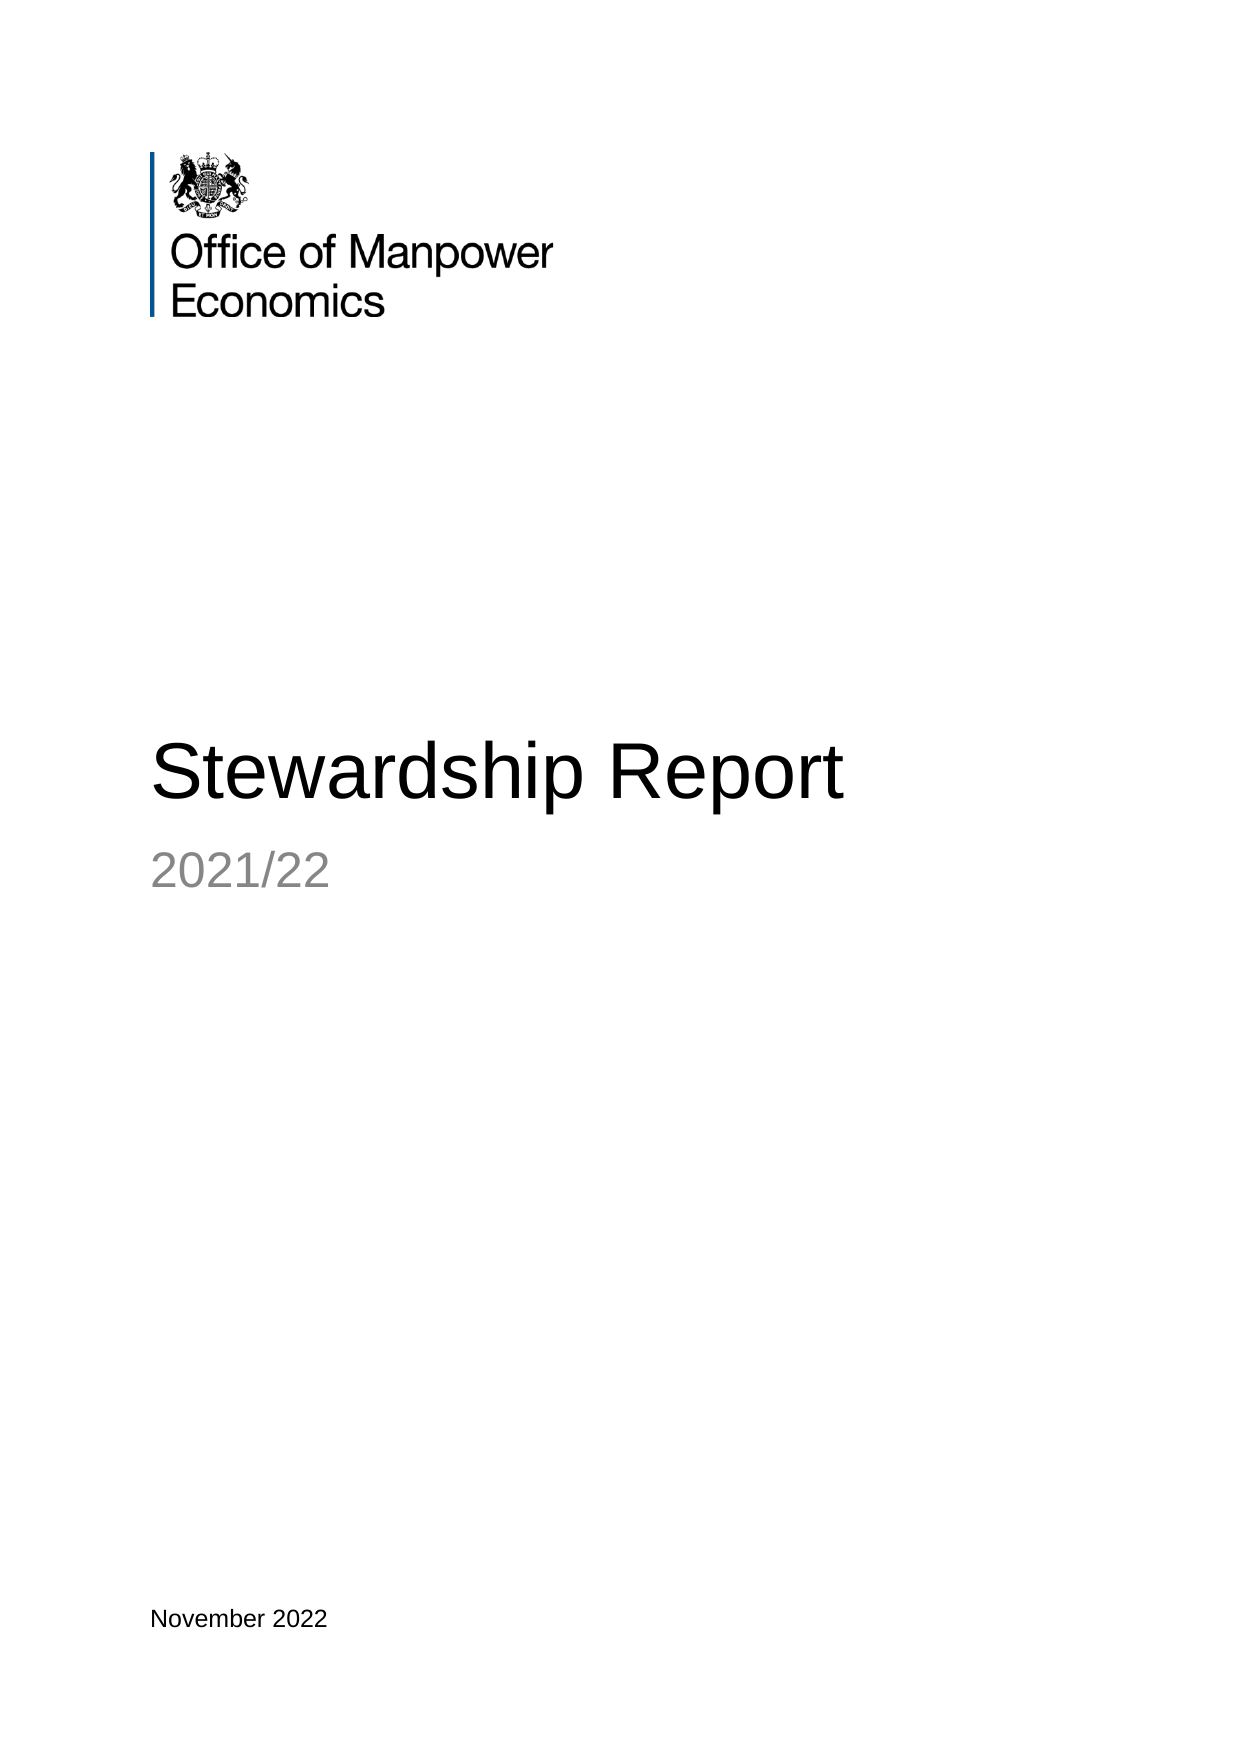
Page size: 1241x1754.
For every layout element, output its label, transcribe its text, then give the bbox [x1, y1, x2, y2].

title Stewardship Report [150, 724, 1090, 816]
title 2021/22 [150, 841, 1090, 898]
